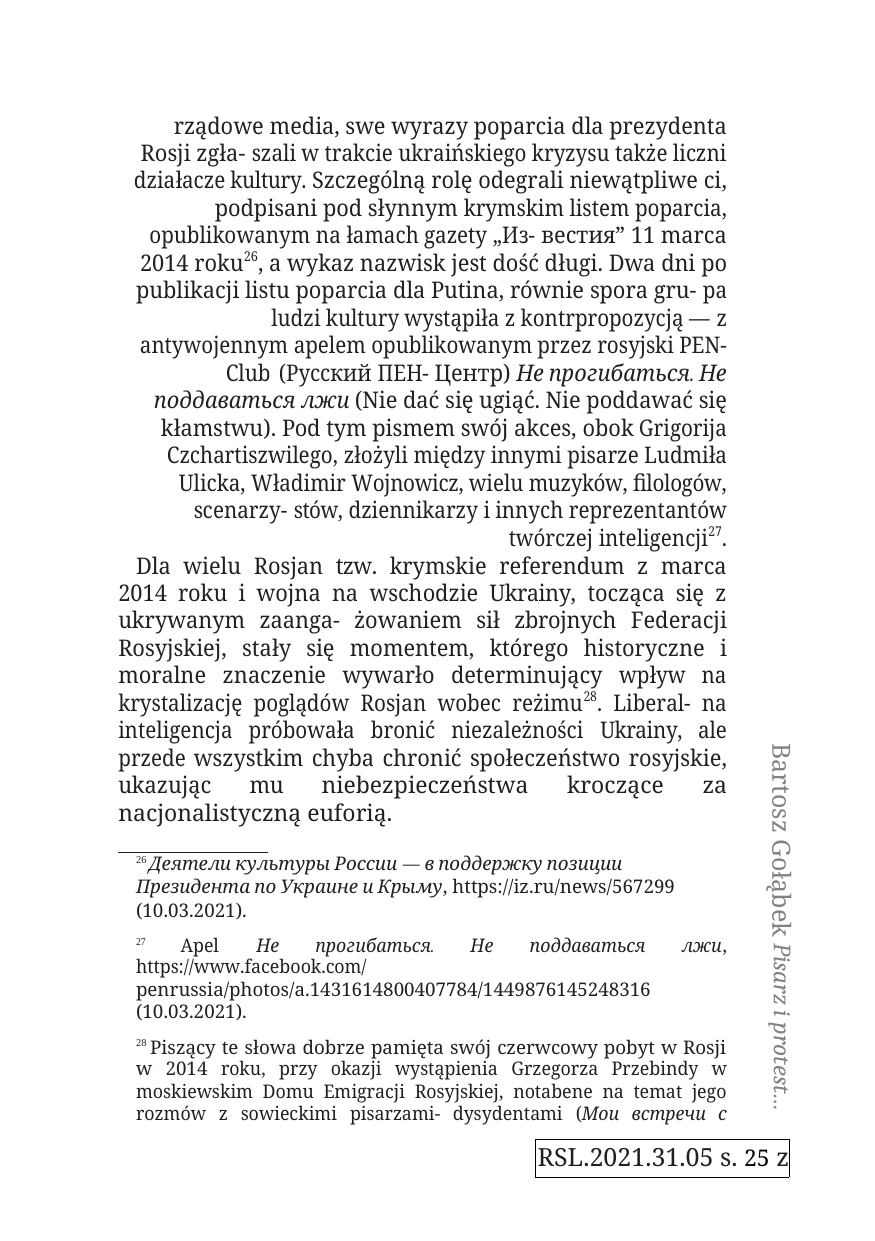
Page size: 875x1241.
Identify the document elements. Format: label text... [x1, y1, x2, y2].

text 26 Деятели культуры России — в поддержку позиции Президента по Украине и Крыму, https://iz.ru/news/567299 (10.03.2021). [136, 851, 727, 923]
text Bartosz Gołąbek Pisarz i protest… [765, 743, 799, 1131]
text Dla wielu Rosjan tzw. krymskie referendum z marca 2014 roku i wojna na wschodzie Ukrainy, tocząca się z ukrywanym zaanga- żowaniem sił zbrojnych Federacji Rosyjskiej, stały się momentem, którego historyczne i moralne znaczenie wywarło determinujący wpływ na krystalizację poglądów Rosjan wobec reżimu28. Liberal- na inteligencja próbowała bronić niezależności Ukrainy, ale przede wszystkim chyba chronić społeczeństwo rosyjskie, ukazując mu niebezpieczeństwa kroczące za nacjonalistyczną euforią. [118, 553, 727, 828]
text 28 Piszący te słowa dobrze pamięta swój czerwcowy pobyt w Rosji w 2014 roku, przy okazji wystąpienia Grzegorza Przebindy w moskiewskim Domu Emigracji Rosyjskiej, notabene na temat jego rozmów z sowieckimi pisarzami- dysydentami (Мои встречи с [136, 1036, 727, 1126]
text rządowe media, swe wyrazy poparcia dla prezydenta Rosji zgła- szali w trakcie ukraińskiego kryzysu także liczni działacze kultury. Szczególną rolę odegrali niewątpliwe ci, podpisani pod słynnym krymskim listem poparcia, opublikowanym na łamach gazety „Из- вестия” 11 marca 2014 roku26, a wykaz nazwisk jest dość długi. Dwa dni po publikacji listu poparcia dla Putina, równie spora gru- pa ludzi kultury wystąpiła z kontrpropozycją — z antywojennym apelem opublikowanym przez rosyjski PEN-Club (Русский ПЕН- Центр) Не прогибаться. Не поддаваться лжи (Nie dać się ugiąć. Nie poddawać się kłamstwu). Pod tym pismem swój akces, obok Grigorija Czchartiszwilego, złożyli między innymi pisarze Ludmiła Ulicka, Władimir Wojnowicz, wielu muzyków, filologów, scenarzy- stów, dziennikarzy i innych reprezentantów twórczej inteligencji27. [118, 113, 727, 553]
text 27 Apel Не прогибаться. Не поддаваться лжи, https://www.facebook.com/ penrussia/photos/a.1431614800407784/1449876145248316 (10.03.2021). [136, 934, 727, 1024]
